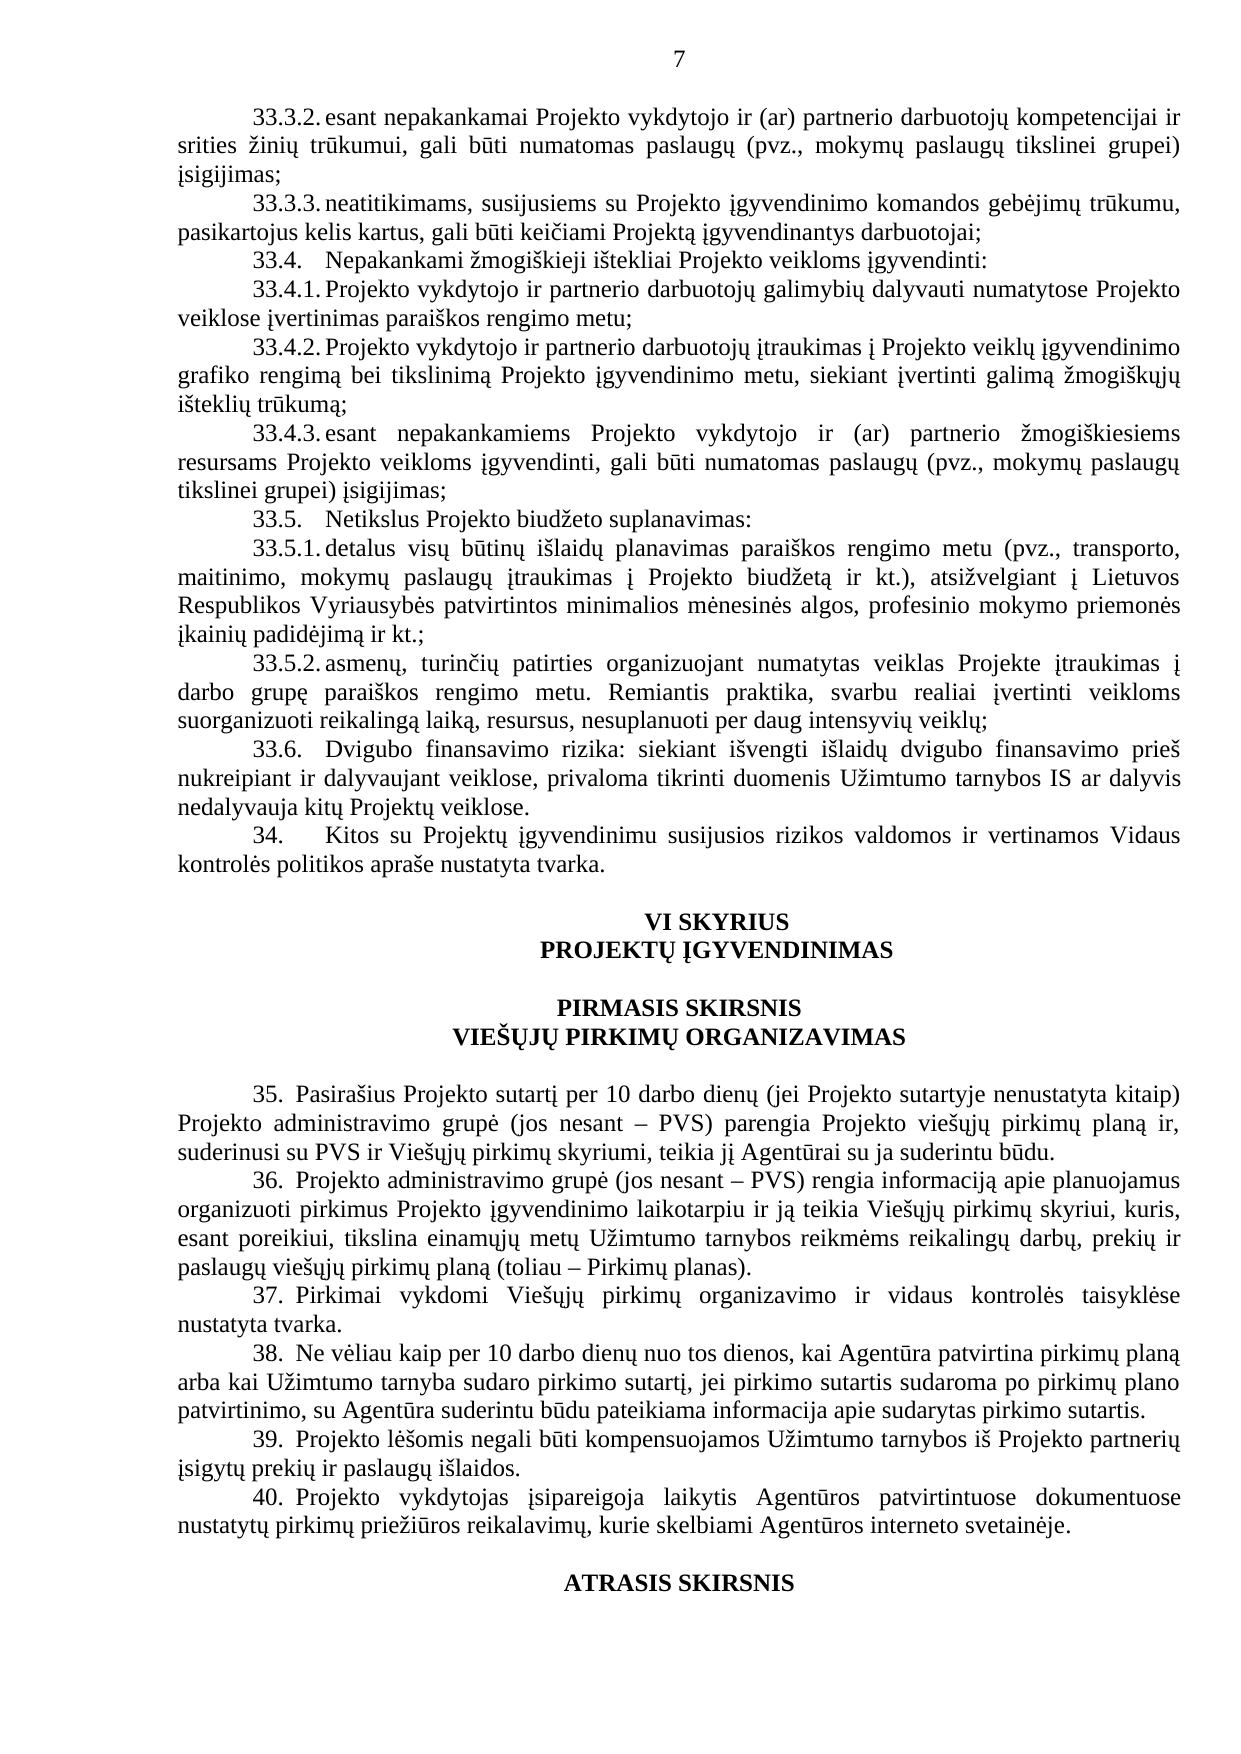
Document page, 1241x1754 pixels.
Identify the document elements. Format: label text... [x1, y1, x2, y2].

text 39. Projekto lėšomis negali būti kompensuojamos Užimtumo tarnybos iš Projekto partnerių įsigytų prekių ir paslaugų išlaidos. [177, 1424, 1181, 1482]
text 33.5.2. asmenų, turinčių patirties organizuojant numatytas veiklas Projekte įtraukimas į darbo grupę paraiškos rengimo metu. Remiantis praktika, svarbu realiai įvertinti veikloms suorganizuoti reikalingą laiką, resursus, nesuplanuoti per daug intensyvių veiklų; [177, 648, 1181, 734]
text 33.5.1. detalus visų būtinų išlaidų planavimas paraiškos rengimo metu (pvz., transporto, maitinimo, mokymų paslaugų įtraukimas į Projekto biudžetą ir kt.), atsižvelgiant į Lietuvos Respublikos Vyriausybės patvirtintos minimalios mėnesinės algos, profesinio mokymo priemonės įkainių padidėjimą ir kt.; [177, 533, 1181, 648]
text 33.4.3. esant nepakankamiems Projekto vykdytojo ir (ar) partnerio žmogiškiesiems resursams Projekto veikloms įgyvendinti, gali būti numatomas paslaugų (pvz., mokymų paslaugų tikslinei grupei) įsigijimas; [177, 418, 1181, 504]
text 33.5. Netikslus Projekto biudžeto suplanavimas: [177, 504, 1181, 533]
text 36. Projekto administravimo grupė (jos nesant – PVS) rengia informaciją apie planuojamus organizuoti pirkimus Projekto įgyvendinimo laikotarpiu ir ją teikia Viešųjų pirkimų skyriui, kuris, esant poreikiui, tikslina einamųjų metų Užimtumo tarnybos reikmėms reikalingų darbų, prekių ir paslaugų viešųjų pirkimų planą (toliau – Pirkimų planas). [177, 1166, 1181, 1281]
text 40. Projekto vykdytojas įsipareigoja laikytis Agentūros patvirtintuose dokumentuose nustatytų pirkimų priežiūros reikalavimų, kurie skelbiami Agentūros interneto svetainėje. [177, 1482, 1181, 1539]
text 33.6. Dvigubo finansavimo rizika: siekiant išvengti išlaidų dvigubo finansavimo prieš nukreipiant ir dalyvaujant veiklose, privaloma tikrinti duomenis Užimtumo tarnybos IS ar dalyvis nedalyvauja kitų Projektų veiklose. [177, 734, 1181, 821]
text 33.3.2. esant nepakankamai Projekto vykdytojo ir (ar) partnerio darbuotojų kompetencijai ir srities žinių trūkumui, gali būti numatomas paslaugų (pvz., mokymų paslaugų tikslinei grupei) įsigijimas; [177, 102, 1181, 188]
text 33.3.3. neatitikimams, susijusiems su Projekto įgyvendinimo komandos gebėjimų trūkumu, pasikartojus kelis kartus, gali būti keičiami Projektą įgyvendinantys darbuotojai; [177, 188, 1181, 246]
text ATRASIS SKIRSNIS [177, 1568, 1181, 1597]
text 34. Kitos su Projektų įgyvendinimu susijusios rizikos valdomos ir vertinamos Vidaus kontrolės politikos apraše nustatyta tvarka. [177, 821, 1181, 878]
text 33.4. Nepakankami žmogiškieji ištekliai Projekto veikloms įgyvendinti: [177, 246, 1181, 274]
text VI SKYRIUS [252, 907, 1181, 936]
text 33.4.1. Projekto vykdytojo ir partnerio darbuotojų galimybių dalyvauti numatytose Projekto veiklose įvertinimas paraiškos rengimo metu; [177, 274, 1181, 332]
text 38. Ne vėliau kaip per 10 darbo dienų nuo tos dienos, kai Agentūra patvirtina pirkimų planą arba kai Užimtumo tarnyba sudaro pirkimo sutartį, jei pirkimo sutartis sudaroma po pirkimų plano patvirtinimo, su Agentūra suderintu būdu pateikiama informacija apie sudarytas pirkimo sutartis. [177, 1338, 1181, 1424]
text 33.4.2. Projekto vykdytojo ir partnerio darbuotojų įtraukimas į Projekto veiklų įgyvendinimo grafiko rengimą bei tikslinimą Projekto įgyvendinimo metu, siekiant įvertinti galimą žmogiškųjų išteklių trūkumą; [177, 332, 1181, 418]
text 37. Pirkimai vykdomi Viešųjų pirkimų organizavimo ir vidaus kontrolės taisyklėse nustatyta tvarka. [177, 1281, 1181, 1338]
text PIRMASIS SKIRSNIS [177, 993, 1181, 1022]
text VIEŠŲJŲ PIRKIMŲ ORGANIZAVIMAS [177, 1022, 1181, 1051]
text PROJEKTŲ ĮGYVENDINIMAS [252, 936, 1181, 964]
text 35. Pasirašius Projekto sutartį per 10 darbo dienų (jei Projekto sutartyje nenustatyta kitaip) Projekto administravimo grupė (jos nesant – PVS) parengia Projekto viešųjų pirkimų planą ir, suderinusi su PVS ir Viešųjų pirkimų skyriumi, teikia jį Agentūrai su ja suderintu būdu. [177, 1079, 1181, 1166]
